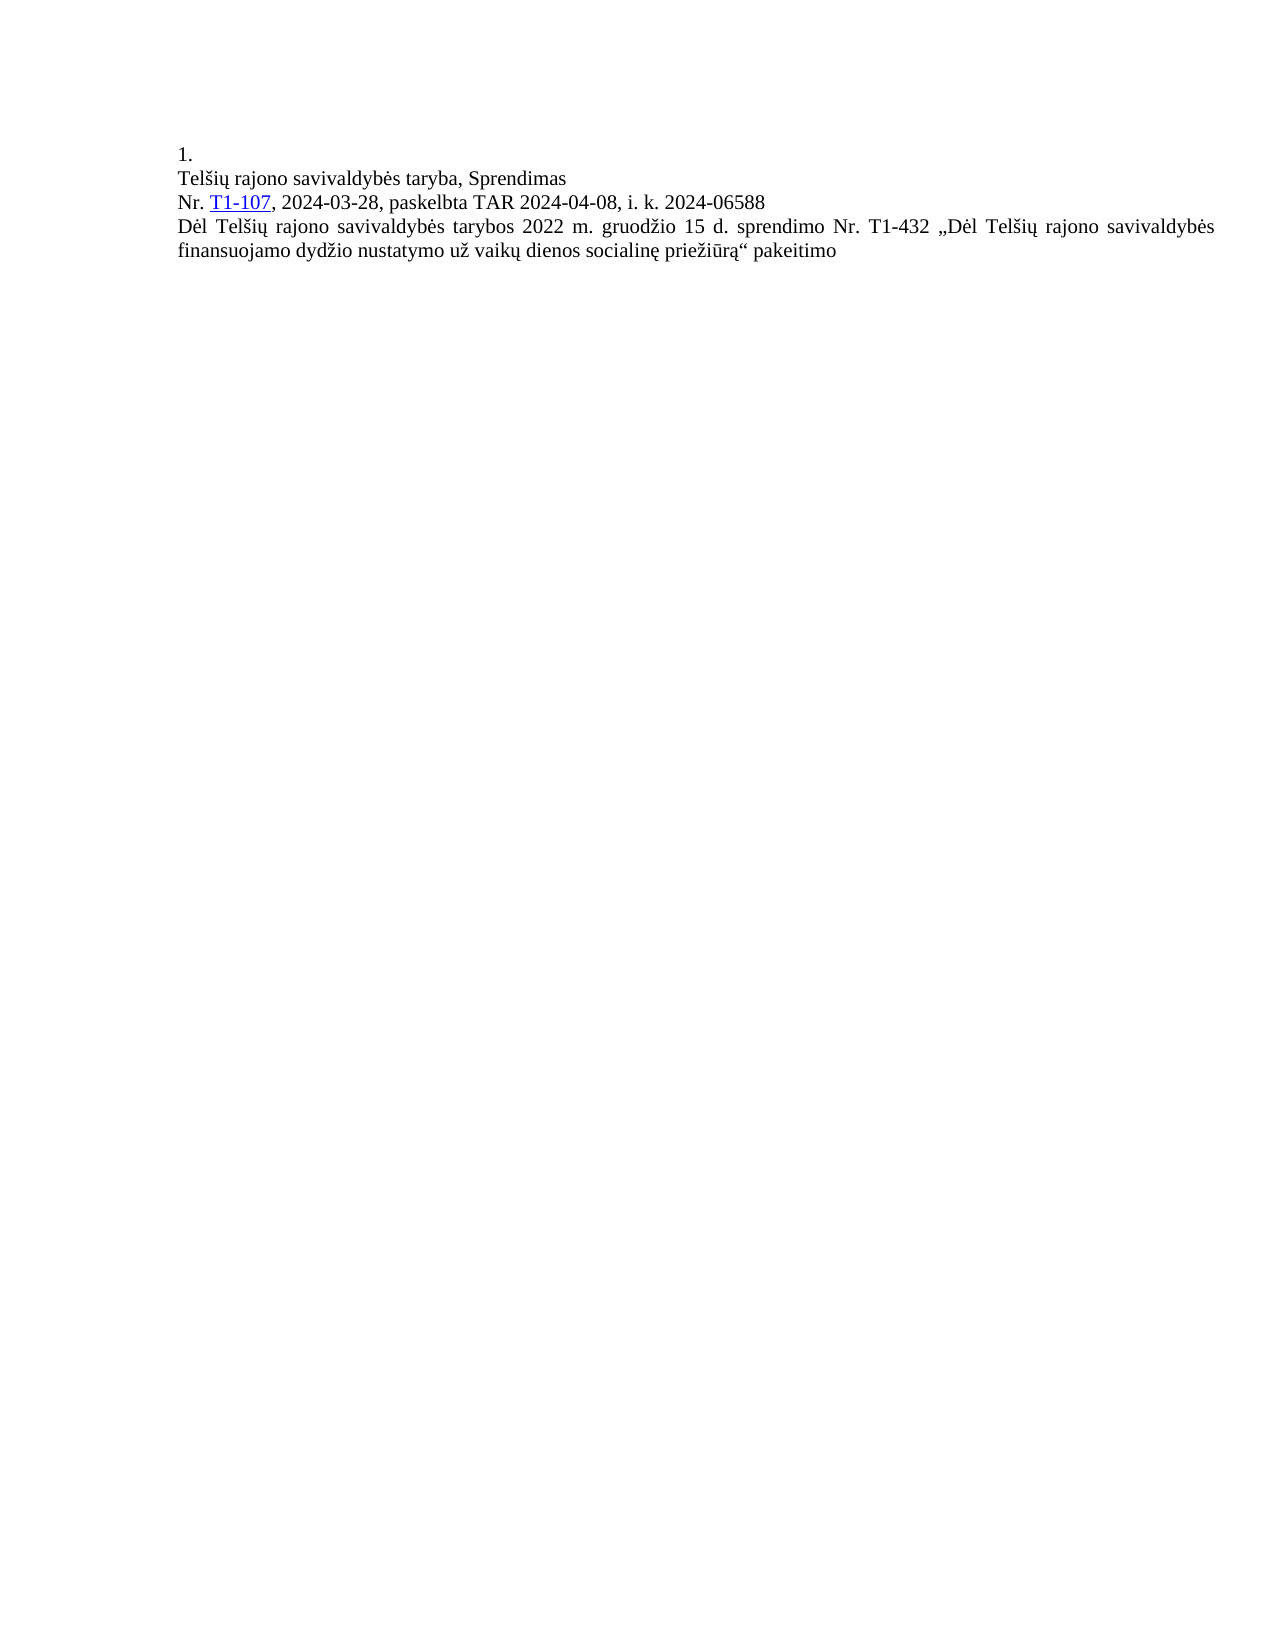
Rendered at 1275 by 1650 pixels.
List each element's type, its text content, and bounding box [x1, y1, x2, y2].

text 1. [177, 142, 1216, 166]
text Dėl Telšių rajono savivaldybės tarybos 2022 m. gruodžio 15 d. sprendimo Nr. T1-432 „Dėl Telšių rajono savivaldybės finansuojamo dydžio nustatymo už vaikų dienos socialinę priežiūrą“ pakeitimo [177, 214, 1216, 262]
text Telšių rajono savivaldybės taryba, Sprendimas [177, 166, 1216, 190]
text Nr. T1-107, 2024-03-28, paskelbta TAR 2024-04-08, i. k. 2024-06588 [177, 190, 1216, 214]
